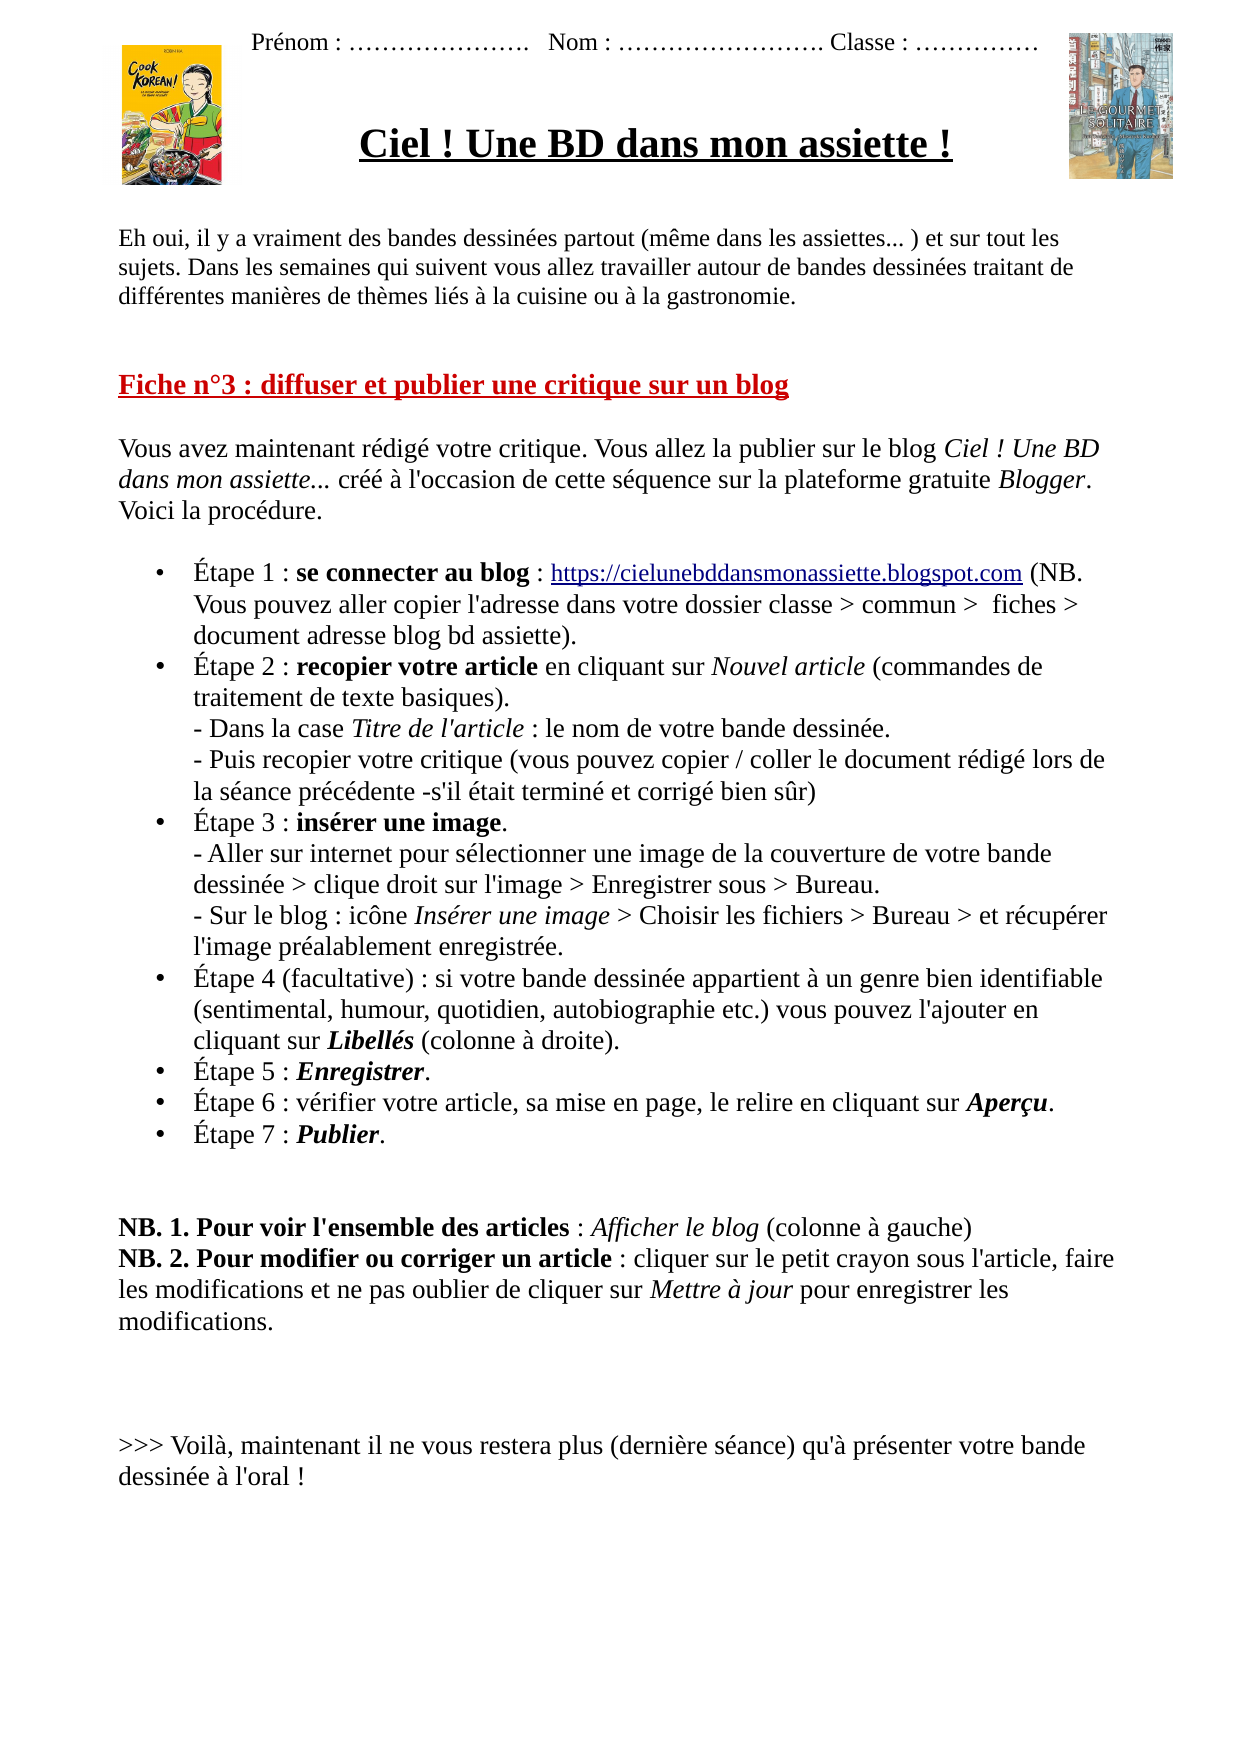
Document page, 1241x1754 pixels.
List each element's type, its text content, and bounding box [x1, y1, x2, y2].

list - Sur le blog : icône Insérer une image > Choisir les fichiers > Bureau > et récupérer l'image préalablement enregistrée. [156, 899, 1122, 962]
text Fiche n°3 : diffuser et publier une critique sur un blog [118, 367, 1122, 401]
picture [102, 45, 242, 185]
text Eh oui, il y a vraiment des bandes dessinées partout (même dans les assiettes... ) et sur tout les sujets. Dans les semaines qui suivent vous allez travailler autour de bandes dessinées traitant de différentes manières de thèmes liés à la cuisine ou à la gastronomie. [118, 223, 1122, 310]
list Étape 3 : insérer une image. [156, 806, 1122, 837]
list Étape 5 : Enregistrer. [156, 1055, 1122, 1086]
list Étape 1 : se connecter au blog : https://cielunebddansmonassiette.blogspot.com (NB. Vous pouvez aller copier l'adresse dans votre dossier classe > commun > fiches > document adresse blog bd assiette). [156, 557, 1122, 650]
list - Dans la case Titre de l'article : le nom de votre bande dessinée. [156, 712, 1122, 743]
list Étape 6 : vérifier votre article, sa mise en page, le relire en cliquant sur Aperçu. [156, 1086, 1122, 1118]
list Étape 2 : recopier votre article en cliquant sur Nouvel article (commandes de traitement de texte basiques). [156, 650, 1122, 712]
picture [1069, 33, 1173, 179]
text Vous avez maintenant rédigé votre critique. Vous allez la publier sur le blog Ciel ! Une BD dans mon assiette... créé à l'occasion de cette séquence sur la plateforme gratuite Blogger. Voici la procédure. [118, 432, 1122, 525]
text NB. 2. Pour modifier ou corriger un article : cliquer sur le petit crayon sous l'article, faire les modifications et ne pas oublier de cliquer sur Mettre à jour pour enregistrer les modifications. [118, 1242, 1122, 1336]
list - Puis recopier votre critique (vous pouvez copier / coller le document rédigé lors de la séance précédente -s'il était terminé et corrigé bien sûr) [156, 743, 1122, 806]
list Étape 7 : Publier. [156, 1118, 1122, 1149]
list Étape 4 (facultative) : si votre bande dessinée appartient à un genre bien identifiable (sentimental, humour, quotidien, autobiographie etc.) vous pouvez l'ajouter en cliquant sur Libellés (colonne à droite). [156, 962, 1122, 1055]
text NB. 1. Pour voir l'ensemble des articles : Afficher le blog (colonne à gauche) [118, 1211, 1122, 1242]
text Ciel ! Une BD dans mon assiette ! [242, 118, 1069, 166]
list - Aller sur internet pour sélectionner une image de la couverture de votre bande dessinée > clique droit sur l'image > Enregistrer sous > Bureau. [156, 837, 1122, 899]
text >>> Voilà, maintenant il ne vous restera plus (dernière séance) qu'à présenter votre bande dessinée à l'oral ! [118, 1429, 1122, 1492]
